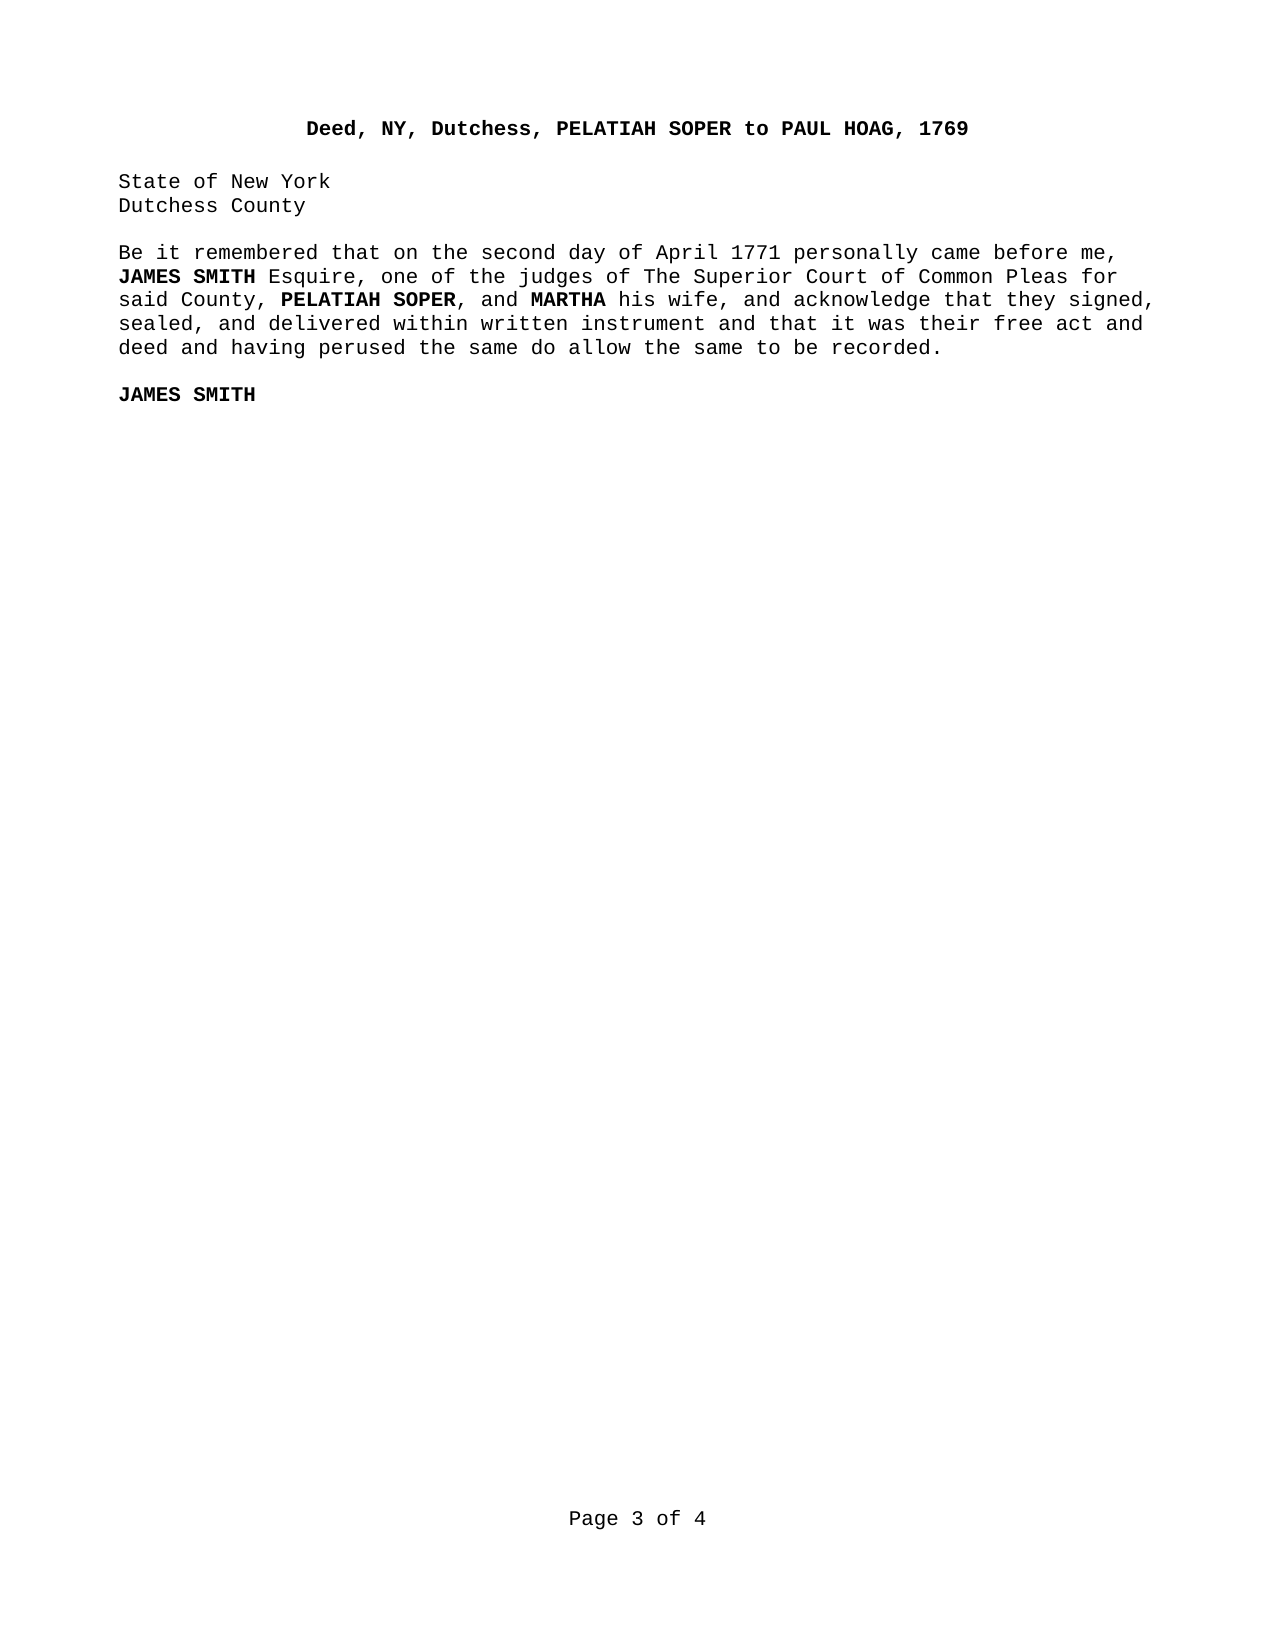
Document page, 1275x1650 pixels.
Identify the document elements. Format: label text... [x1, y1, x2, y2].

text Dutchess County [118, 195, 1157, 218]
text James Smith [118, 384, 1157, 408]
text Be it remembered that on the second day of April 1771 personally came before me, James Smith Esquire, one of the judges of The Superior Court of Common Pleas for said County, PELATIAH SOPER, and MARTHA his wife, and acknowledge that they signed, sealed, and delivered within written instrument and that it was their free act and deed and having perused the same do allow the same to be recorded. [118, 242, 1157, 360]
text State of New York [118, 171, 1157, 195]
